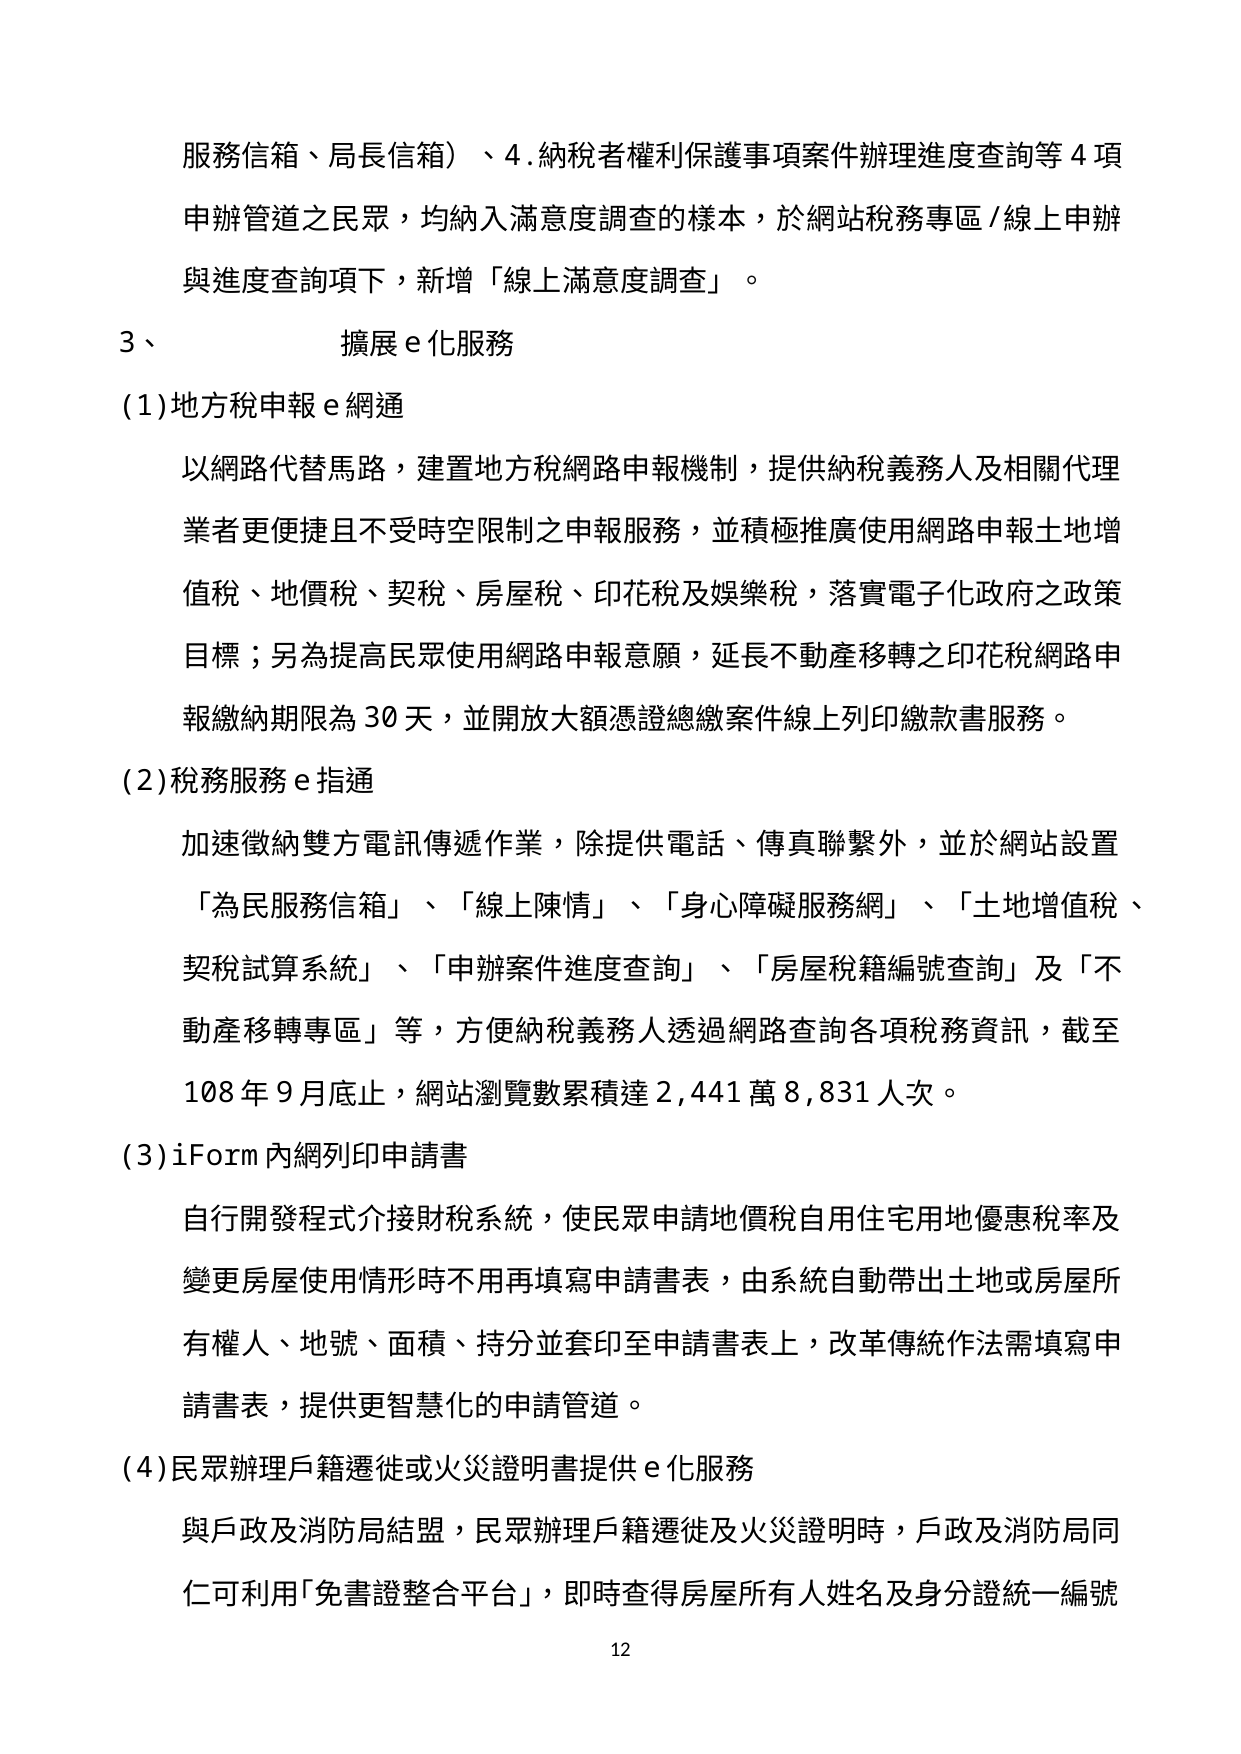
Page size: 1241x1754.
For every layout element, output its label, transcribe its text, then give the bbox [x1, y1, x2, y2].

text 與戶政及消防局結盟，民眾辦理戶籍遷徙及火災證明時，戶政及消防局同仁可利用｢免書證整合平台｣，即時查得房屋所有人姓名及身分證統一編號 [181, 1487, 1122, 1612]
text 以網路代替馬路，建置地方稅網路申報機制，提供納稅義務人及相關代理業者更便捷且不受時空限制之申報服務，並積極推廣使用網路申報土地增值稅、地價稅、契稅、房屋稅、印花稅及娛樂稅，落實電子化政府之政策目標；另為提高民眾使用網路申報意願，延長不動產移轉之印花稅網路申報繳納期限為30天，並開放大額憑證總繳案件線上列印繳款書服務。 [181, 425, 1122, 737]
list 擴展e化服務 [118, 300, 1122, 362]
list 地方稅申報e網通 [118, 362, 1122, 425]
list 稅務服務e指通 [118, 737, 1122, 800]
list 民眾辦理戶籍遷徙或火災證明書提供e化服務 [118, 1425, 1122, 1487]
list iForm內網列印申請書 [118, 1112, 1122, 1175]
text 服務信箱、局長信箱）、4.納稅者權利保護事項案件辦理進度查詢等4項申辦管道之民眾，均納入滿意度調查的樣本，於網站稅務專區/線上申辦與進度查詢項下，新增「線上滿意度調查」。 [183, 112, 1122, 300]
text 自行開發程式介接財稅系統，使民眾申請地價稅自用住宅用地優惠稅率及變更房屋使用情形時不用再填寫申請書表，由系統自動帶出土地或房屋所有權人、地號、面積、持分並套印至申請書表上，改革傳統作法需填寫申請書表，提供更智慧化的申請管道。 [181, 1175, 1122, 1425]
text 加速徵納雙方電訊傳遞作業，除提供電話、傳真聯繫外，並於網站設置「為民服務信箱」、「線上陳情」、「身心障礙服務網」、「土地增值稅、契稅試算系統」、「申辦案件進度查詢」、「房屋稅籍編號查詢」及「不動產移轉專區」等，方便納稅義務人透過網路查詢各項稅務資訊，截至108年9月底止，網站瀏覽數累積達2,441萬8,831人次。 [181, 800, 1122, 1112]
